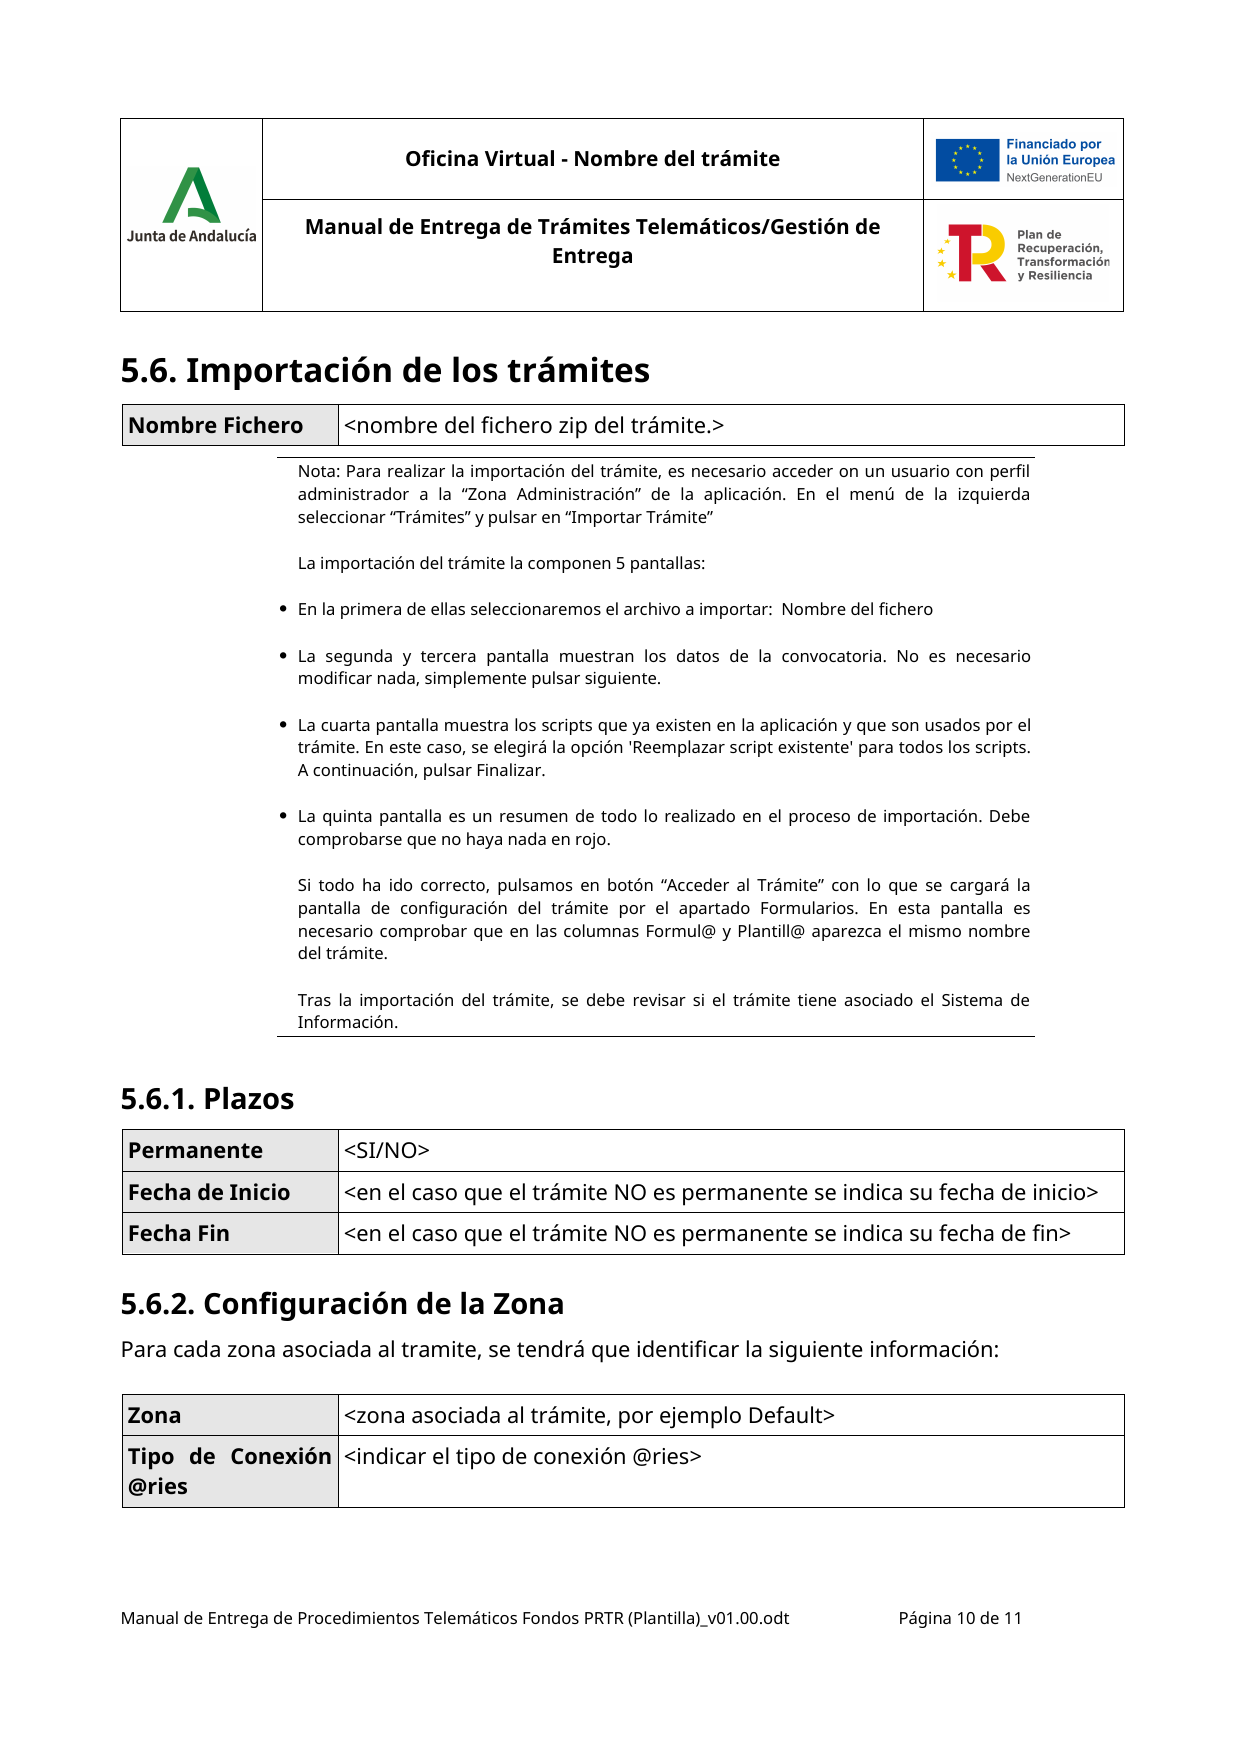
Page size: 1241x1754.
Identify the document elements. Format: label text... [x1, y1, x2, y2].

table_header <zona asociada al trámite, por ejemplo Default> [339, 1395, 1124, 1435]
table_cell Fecha de Inicio [123, 1172, 338, 1212]
list La segunda y tercera pantalla muestran los datos de la convocatoria. No es necesario modificar nada, simplemente pulsar siguiente. [277, 641, 1035, 690]
list La importación del trámite la componen 5 pantallas: [277, 549, 1035, 574]
table_header <SI/NO> [339, 1130, 1124, 1171]
picture [937, 204, 1110, 302]
list Tras la importación del trámite, se debe revisar si el trámite tiene asociado el Sistema de Información. [277, 985, 1035, 1036]
table_header Zona [123, 1395, 338, 1435]
table_cell Tipo de Conexión @ries [123, 1436, 338, 1507]
table_header Nombre Fichero [123, 405, 338, 445]
table_cell <indicar el tipo de conexión @ries> [339, 1436, 1124, 1507]
subtitle Configuración de la Zona [120, 1283, 1123, 1323]
list En la primera de ellas seleccionaremos el archivo a importar: Nombre del fichero [277, 595, 1035, 621]
list Si todo ha ido correcto, pulsamos en botón “Acceder al Trámite” con lo que se cargará la pantalla de configuración del trámite por el apartado Formularios. En esta pantalla es necesario comprobar que en las columnas Formul@ y Plantill@ aparezca el mismo nombre del trámite. [277, 871, 1035, 965]
table_header Permanente [123, 1130, 338, 1171]
picture [931, 132, 1118, 187]
subtitle Importación de los trámites [120, 347, 1123, 392]
table_cell <en el caso que el trámite NO es permanente se indica su fecha de inicio> [339, 1172, 1124, 1212]
table_cell Fecha Fin [123, 1213, 338, 1253]
list La quinta pantalla es un resumen de todo lo realizado en el proceso de importación. Debe comprobarse que no haya nada en rojo. [277, 802, 1035, 850]
picture [126, 166, 257, 243]
table_cell <en el caso que el trámite NO es permanente se indica su fecha de fin> [339, 1213, 1124, 1253]
table_header <nombre del fichero zip del trámite.> [339, 405, 1124, 445]
text Para cada zona asociada al tramite, se tendrá que identificar la siguiente información: [120, 1334, 1123, 1364]
list Nota: Para realizar la importación del trámite, es necesario acceder on un usuario con perfil administrador a la “Zona Administración” de la aplicación. En el menú de la izquierda seleccionar “Trámites” y pulsar en “Importar Trámite” [277, 458, 1035, 528]
subtitle Plazos [120, 1078, 1123, 1118]
list La cuarta pantalla muestra los scripts que ya existen en la aplicación y que son usados por el trámite. En este caso, se elegirá la opción 'Reemplazar script existente' para todos los scripts. A continuación, pulsar Finalizar. [277, 710, 1035, 781]
